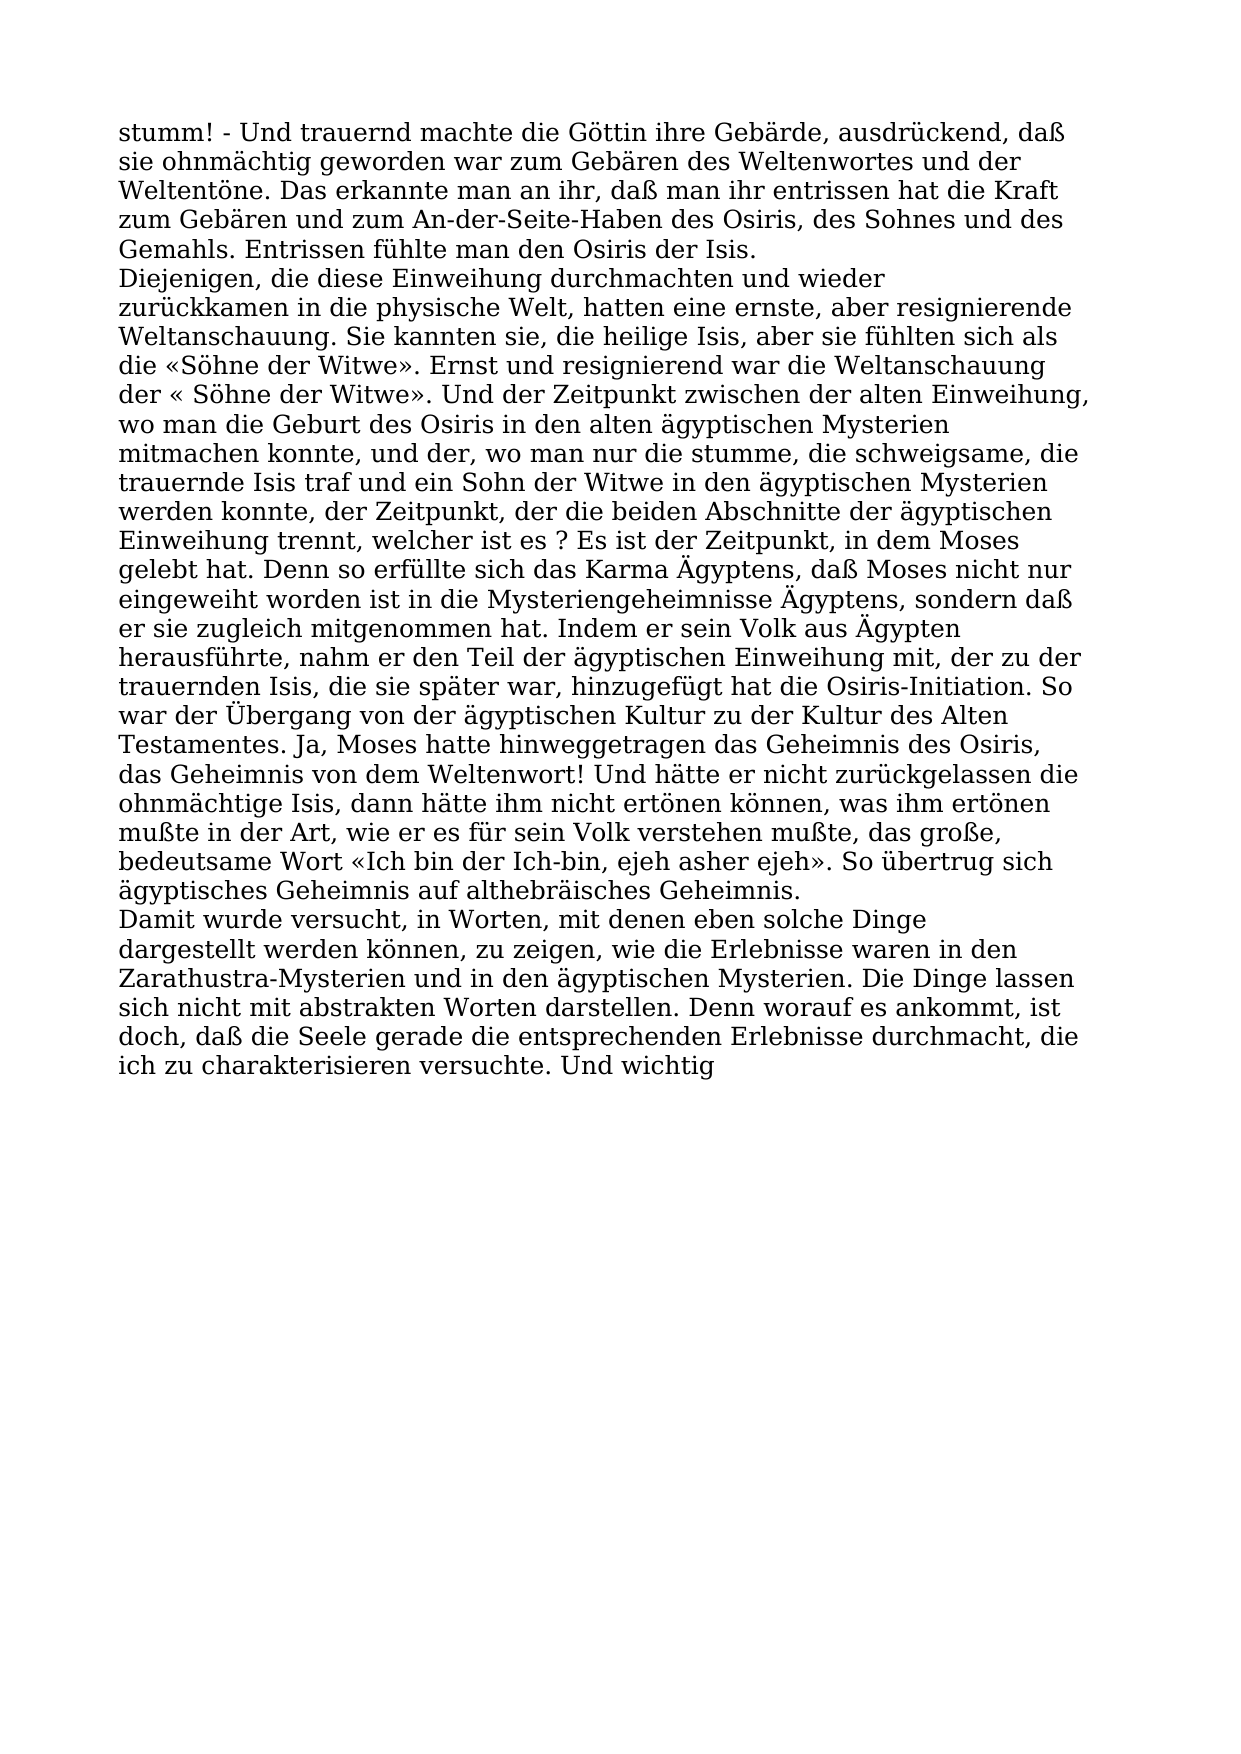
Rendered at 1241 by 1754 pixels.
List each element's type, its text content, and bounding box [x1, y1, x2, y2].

text war der Übergang von der ägyptischen Kultur zu der Kultur des Alten [118, 701, 1122, 731]
text sich nicht mit abstrakten Worten darstellen. Denn worauf es ankommt, ist [118, 993, 1122, 1022]
text doch, daß die Seele gerade die entsprechenden Erlebnisse durchmacht, die [118, 1022, 1122, 1051]
text zurückkamen in die physische Welt, hatten eine ernste, aber resignierende [118, 293, 1122, 322]
text der « Söhne der Witwe». Und der Zeitpunkt zwischen der alten Einweihung, [118, 381, 1122, 410]
text gelebt hat. Denn so erfüllte sich das Karma Ägyptens, daß Moses nicht nur [118, 556, 1122, 585]
text das Geheimnis von dem Weltenwort! Und hätte er nicht zurückgelassen die [118, 760, 1122, 789]
text herausführte, nahm er den Teil der ägyptischen Einweihung mit, der zu der [118, 643, 1122, 672]
text ägyptisches Geheimnis auf althebräisches Geheimnis. [118, 876, 1122, 906]
text Zarathustra-Mysterien und in den ägyptischen Mysterien. Die Dinge lassen [118, 964, 1122, 993]
text trauernde Isis traf und ein Sohn der Witwe in den ägyptischen Mysterien [118, 468, 1122, 497]
text mitmachen konnte, und der, wo man nur die stumme, die schweigsame, die [118, 439, 1122, 468]
text Weltanschauung. Sie kannten sie, die heilige Isis, aber sie fühlten sich als [118, 322, 1122, 351]
text wo man die Geburt des Osiris in den alten ägyptischen Mysterien [118, 410, 1122, 439]
text Gemahls. Entrissen fühlte man den Osiris der Isis. [118, 235, 1122, 264]
text Damit wurde versucht, in Worten, mit denen eben solche Dinge [118, 906, 1122, 935]
text er sie zugleich mitgenommen hat. Indem er sein Volk aus Ägypten [118, 614, 1122, 643]
text mußte in der Art, wie er es für sein Volk verstehen mußte, das große, [118, 818, 1122, 847]
text die «Söhne der Witwe». Ernst und resignierend war die Weltanschauung [118, 351, 1122, 381]
text bedeutsame Wort «Ich bin der Ich-bin, ejeh asher ejeh». So übertrug sich [118, 847, 1122, 876]
text ohnmächtige Isis, dann hätte ihm nicht ertönen können, was ihm ertönen [118, 789, 1122, 818]
text eingeweiht worden ist in die Mysteriengeheimnisse Ägyptens, sondern daß [118, 585, 1122, 614]
text ich zu charakterisieren versuchte. Und wichtig [118, 1051, 1122, 1081]
text trauernden Isis, die sie später war, hinzugefügt hat die Osiris-Initiation. So [118, 672, 1122, 701]
text stumm! - Und trauernd machte die Göttin ihre Gebärde, ausdrückend, daß [118, 118, 1122, 147]
text Diejenigen, die diese Einweihung durchmachten und wieder [118, 264, 1122, 293]
text dargestellt werden können, zu zeigen, wie die Erlebnisse waren in den [118, 935, 1122, 964]
text zum Gebären und zum An-der-Seite-Haben des Osiris, des Sohnes und des [118, 206, 1122, 235]
text Weltentöne. Das erkannte man an ihr, daß man ihr entrissen hat die Kraft [118, 176, 1122, 206]
text sie ohnmächtig geworden war zum Gebären des Weltenwortes und der [118, 147, 1122, 176]
text Testamentes. Ja, Moses hatte hinweggetragen das Geheimnis des Osiris, [118, 731, 1122, 760]
text Einweihung trennt, welcher ist es ? Es ist der Zeitpunkt, in dem Moses [118, 526, 1122, 556]
text werden konnte, der Zeitpunkt, der die beiden Abschnitte der ägyptischen [118, 497, 1122, 526]
